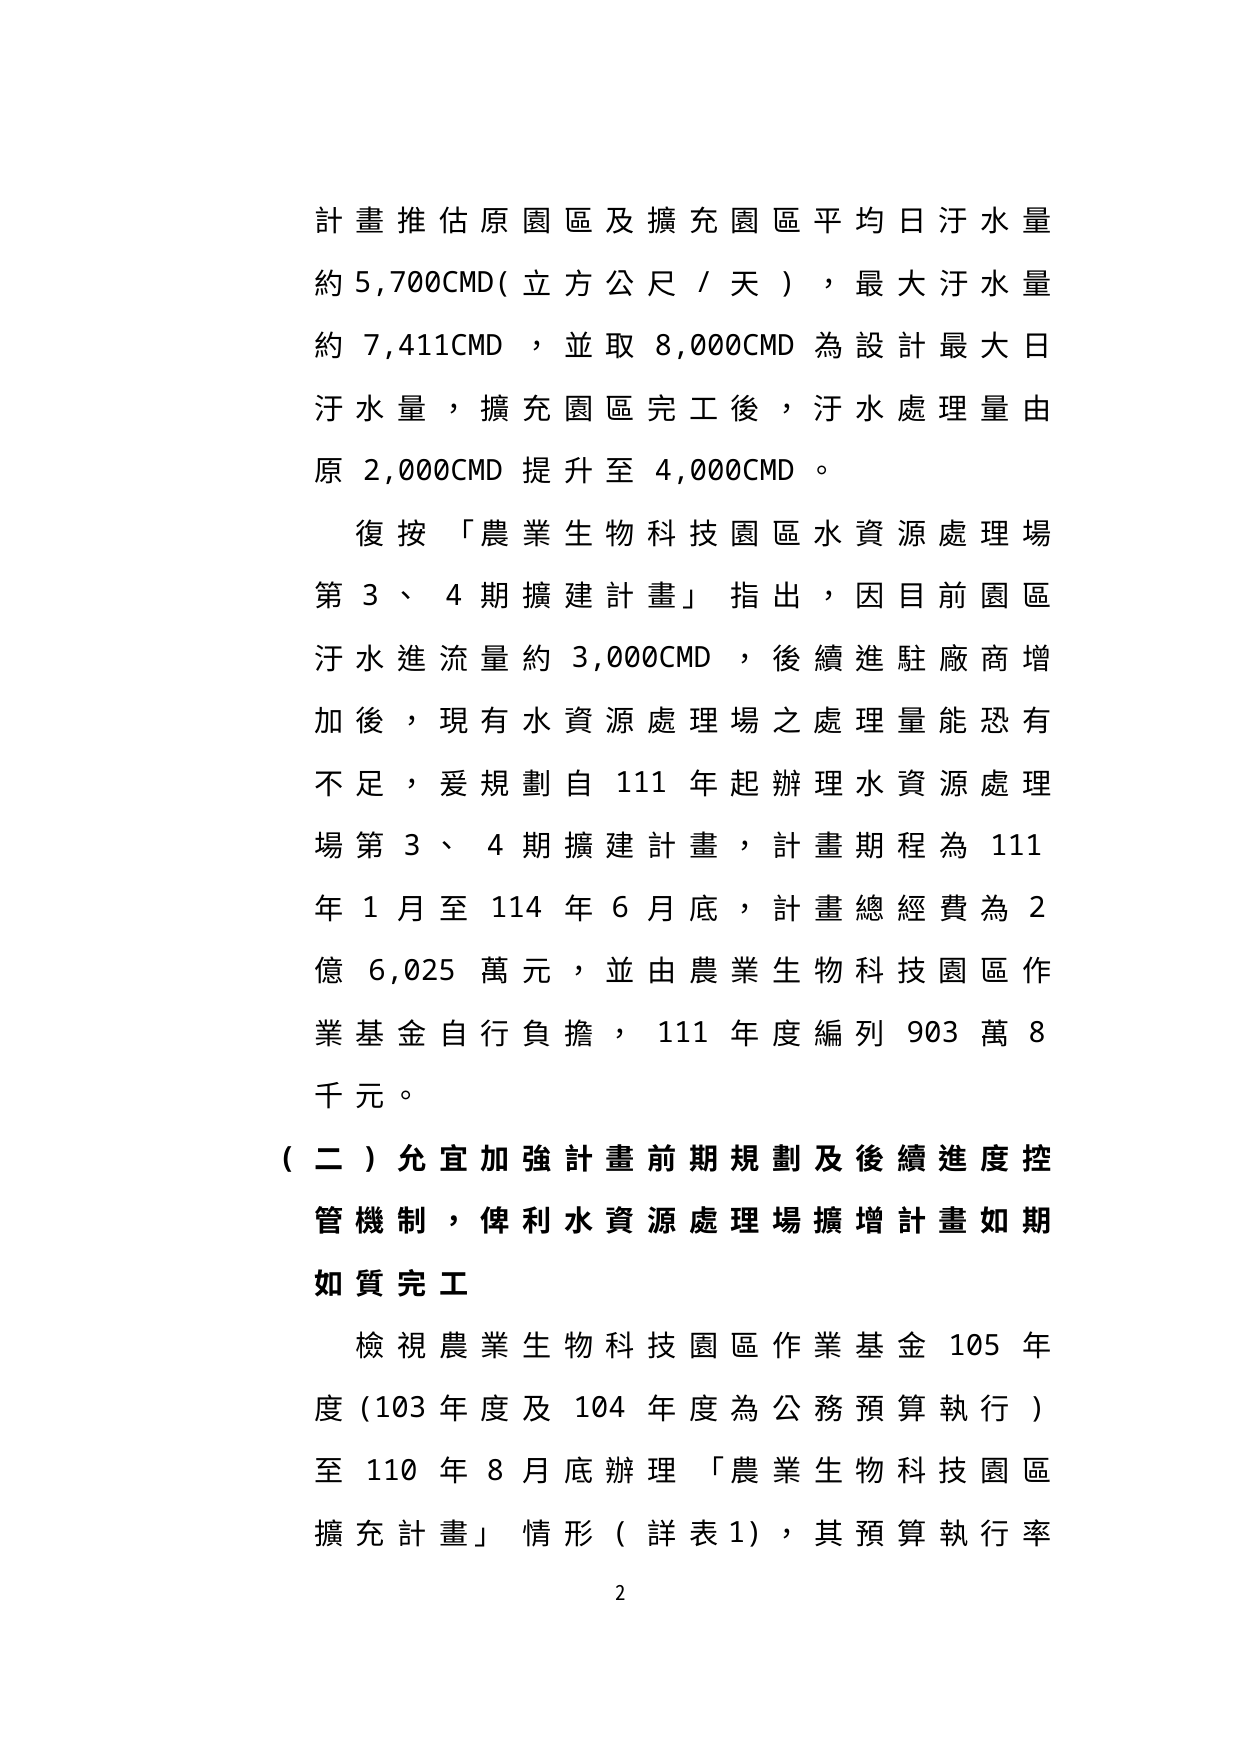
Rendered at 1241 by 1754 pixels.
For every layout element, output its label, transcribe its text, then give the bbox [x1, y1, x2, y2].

text 復按「農業生物科技園區水資源處理場第3、4期擴建計畫」指出，因目前園區汙水進流量約3,000CMD，後續進駐廠商增加後，現有水資源處理場之處理量能恐有不足，爰規劃自111年起辦理水資源處理場第3、4期擴建計畫，計畫期程為111年1月至114年6月底，計畫總經費為2億6,025萬元，並由農業生物科技園區作業基金自行負擔，111年度編列903萬8千元。 [271, 490, 1058, 1115]
text 計畫推估原園區及擴充園區平均日汙水量約5,700CMD(立方公尺/天)，最大汙水量約7,411CMD，並取8,000CMD為設計最大日汙水量，擴充園區完工後，汙水處理量由原2,000CMD提升至4,000CMD。 [271, 177, 1058, 490]
text 檢視農業生物科技園區作業基金105年度(103年度及104年度為公務預算執行)至110年8月底辦理「農業生物科技園區擴充計畫」情形(詳表1)，其預算執行率每年度均未達70%，又該計畫原執行期間為103年度至106年度，按原計畫書規劃，水資源處理場應於106年度完成，然該計畫之環境影響評估作業及開發計畫分別於105年1月及3月間始審查通過及獲得許可，該基金考量相關工程無法如期完成，爰於106年1月間延長計畫期程至108年底。 [271, 1302, 1058, 1552]
text (二)允宜加強計畫前期規劃及後續進度控管機制，俾利水資源處理場擴增計畫如期如質完工 [242, 1115, 1058, 1302]
